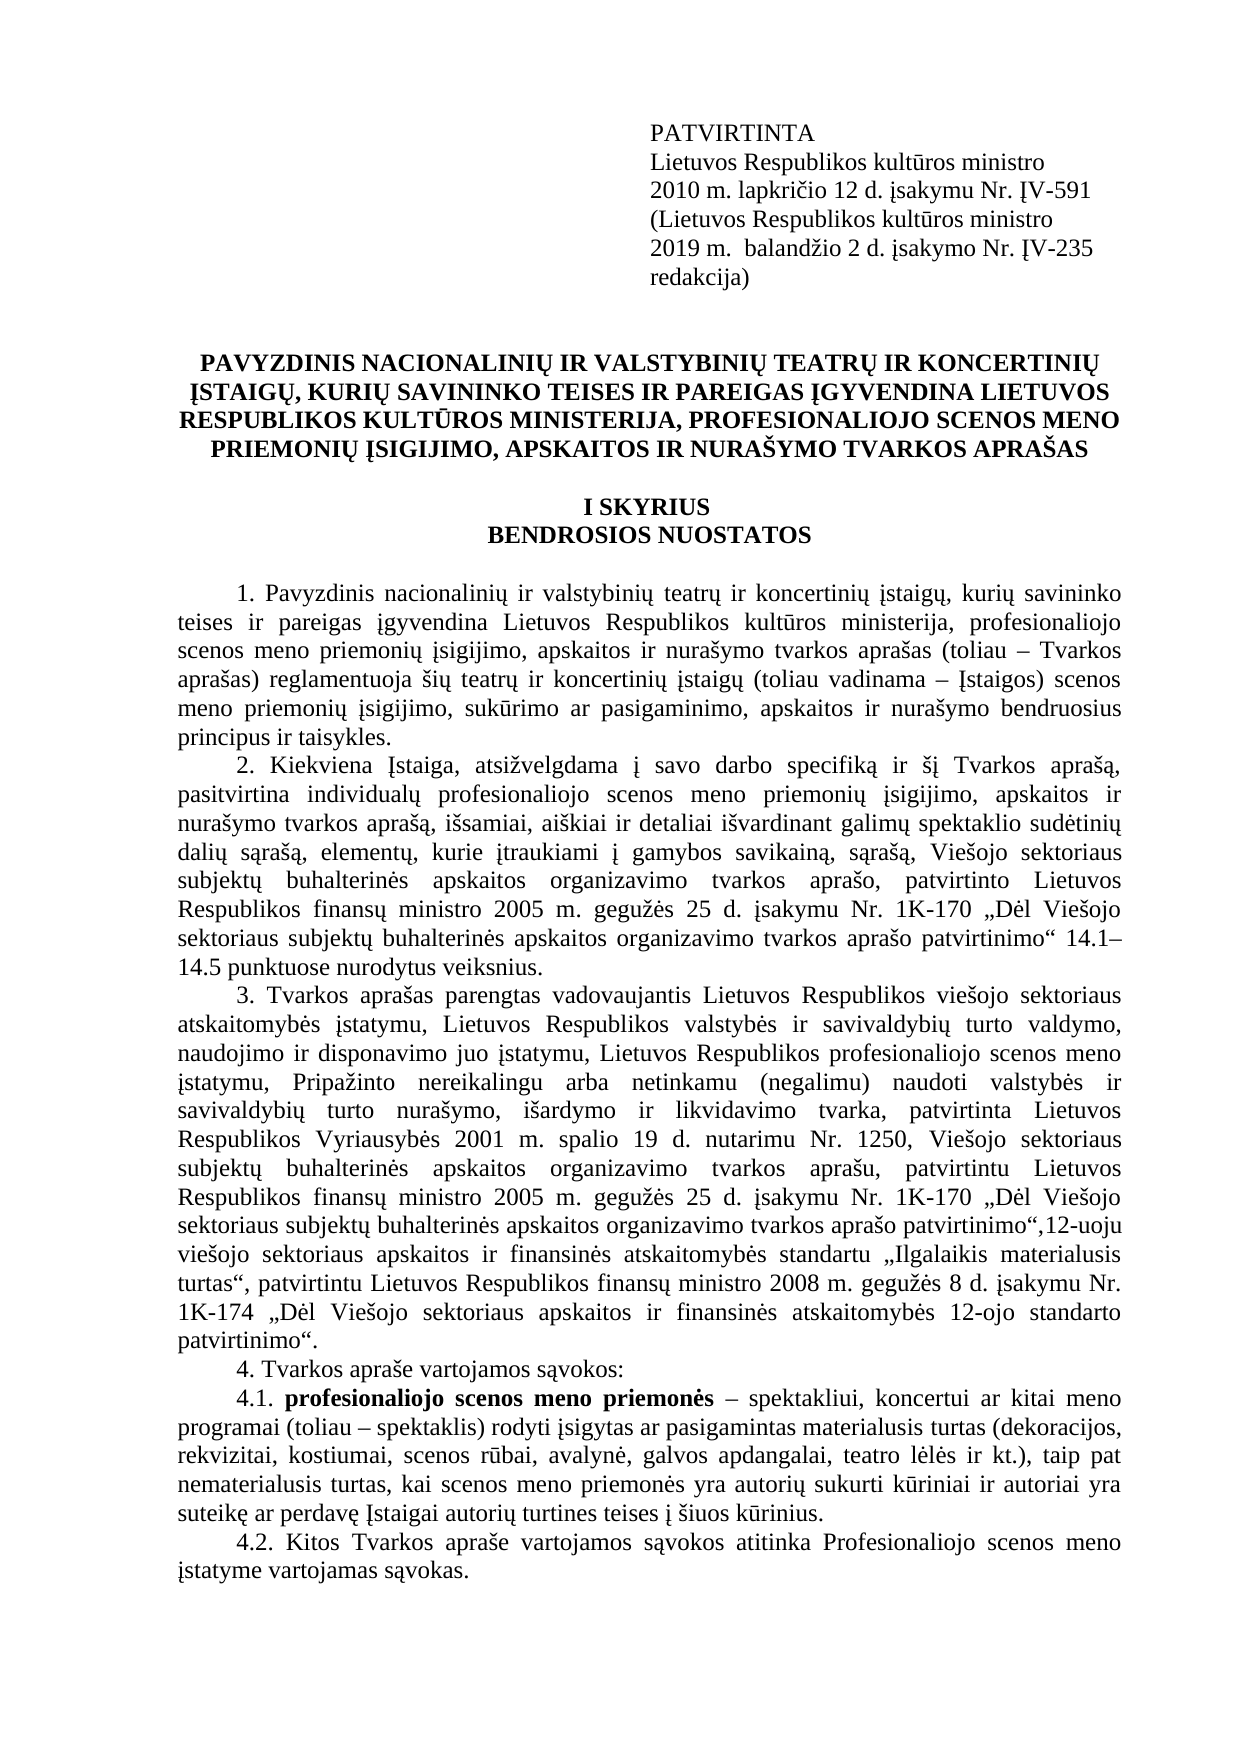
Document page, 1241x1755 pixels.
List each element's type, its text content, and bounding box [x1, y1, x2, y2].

text 2010 m. lapkričio 12 d. įsakymu Nr. ĮV-591 [177, 176, 1122, 204]
text 4.1. profesionaliojo scenos meno priemonės – spektakliui, koncertui ar kitai meno programai (toliau – spektaklis) rodyti įsigytas ar pasigamintas materialusis turtas (dekoracijos, rekvizitai, kostiumai, scenos rūbai, avalynė, galvos apdangalai, teatro lėlės ir kt.), taip pat nematerialusis turtas, kai scenos meno priemonės yra autorių sukurti kūriniai ir autoriai yra suteikę ar perdavę Įstaigai autorių turtines teises į šiuos kūrinius. [177, 1383, 1122, 1527]
text BENDROSIOS NUOSTATOS [177, 521, 1122, 549]
text Lietuvos Respublikos kultūros ministro [177, 147, 1122, 176]
text 4.2. Kitos Tvarkos apraše vartojamos sąvokos atitinka Profesionaliojo scenos meno įstatyme vartojamas sąvokas. [177, 1527, 1122, 1584]
text (Lietuvos Respublikos kultūros ministro [177, 204, 1122, 233]
text PAVYZDINIS NACIONALINIŲ IR VALSTYBINIŲ TEATRŲ IR KONCERTINIŲ ĮSTAIGŲ, KURIŲ SAVININKO TEISES IR PAREIGAS ĮGYVENDINA LIETUVOS rESPUBLIKOS KULTŪROS MINISTERIJA, PROFESIONALIOJO SCENOS MENO PRIEMONIŲ ĮSIGIJIMO, APSKAITOS IR NURAŠYMO TVARKOS APRAŠAS [177, 348, 1122, 463]
text redakcija) [177, 262, 1122, 291]
text 3. Tvarkos aprašas parengtas vadovaujantis Lietuvos Respublikos viešojo sektoriaus atskaitomybės įstatymu, Lietuvos Respublikos valstybės ir savivaldybių turto valdymo, naudojimo ir disponavimo juo įstatymu, Lietuvos Respublikos profesionaliojo scenos meno įstatymu, Pripažinto nereikalingu arba netinkamu (negalimu) naudoti valstybės ir savivaldybių turto nurašymo, išardymo ir likvidavimo tvarka, patvirtinta Lietuvos Respublikos Vyriausybės 2001 m. spalio 19 d. nutarimu Nr. 1250, Viešojo sektoriaus subjektų buhalterinės apskaitos organizavimo tvarkos aprašu, patvirtintu Lietuvos Respublikos finansų ministro 2005 m. gegužės 25 d. įsakymu Nr. 1K-170 „Dėl Viešojo sektoriaus subjektų buhalterinės apskaitos organizavimo tvarkos aprašo patvirtinimo“,12-uoju viešojo sektoriaus apskaitos ir finansinės atskaitomybės standartu „Ilgalaikis materialusis turtas“, patvirtintu Lietuvos Respublikos finansų ministro 2008 m. gegužės 8 d. įsakymu Nr. 1K-174 „Dėl Viešojo sektoriaus apskaitos ir finansinės atskaitomybės 12-ojo standarto patvirtinimo“. [177, 981, 1122, 1354]
text I Skyrius [177, 492, 1122, 521]
text 2019 m. balandžio 2 d. įsakymo Nr. ĮV-235 [177, 233, 1122, 262]
text PATVIRTINTA [177, 118, 1122, 147]
text 1. Pavyzdinis nacionalinių ir valstybinių teatrų ir koncertinių įstaigų, kurių savininko teises ir pareigas įgyvendina Lietuvos Respublikos kultūros ministerija, profesionaliojo scenos meno priemonių įsigijimo, apskaitos ir nurašymo tvarkos aprašas (toliau – Tvarkos aprašas) reglamentuoja šių teatrų ir koncertinių įstaigų (toliau vadinama – Įstaigos) scenos meno priemonių įsigijimo, sukūrimo ar pasigaminimo, apskaitos ir nurašymo bendruosius principus ir taisykles. [177, 578, 1122, 751]
text 4. Tvarkos apraše vartojamos sąvokos: [177, 1354, 1122, 1383]
text 2. Kiekviena Įstaiga, atsižvelgdama į savo darbo specifiką ir šį Tvarkos aprašą, pasitvirtina individualų profesionaliojo scenos meno priemonių įsigijimo, apskaitos ir nurašymo tvarkos aprašą, išsamiai, aiškiai ir detaliai išvardinant galimų spektaklio sudėtinių dalių sąrašą, elementų, kurie įtraukiami į gamybos savikainą, sąrašą, Viešojo sektoriaus subjektų buhalterinės apskaitos organizavimo tvarkos aprašo, patvirtinto Lietuvos Respublikos finansų ministro 2005 m. gegužės 25 d. įsakymu Nr. 1K-170 „Dėl Viešojo sektoriaus subjektų buhalterinės apskaitos organizavimo tvarkos aprašo patvirtinimo“ 14.1–14.5 punktuose nurodytus veiksnius. [177, 751, 1122, 981]
